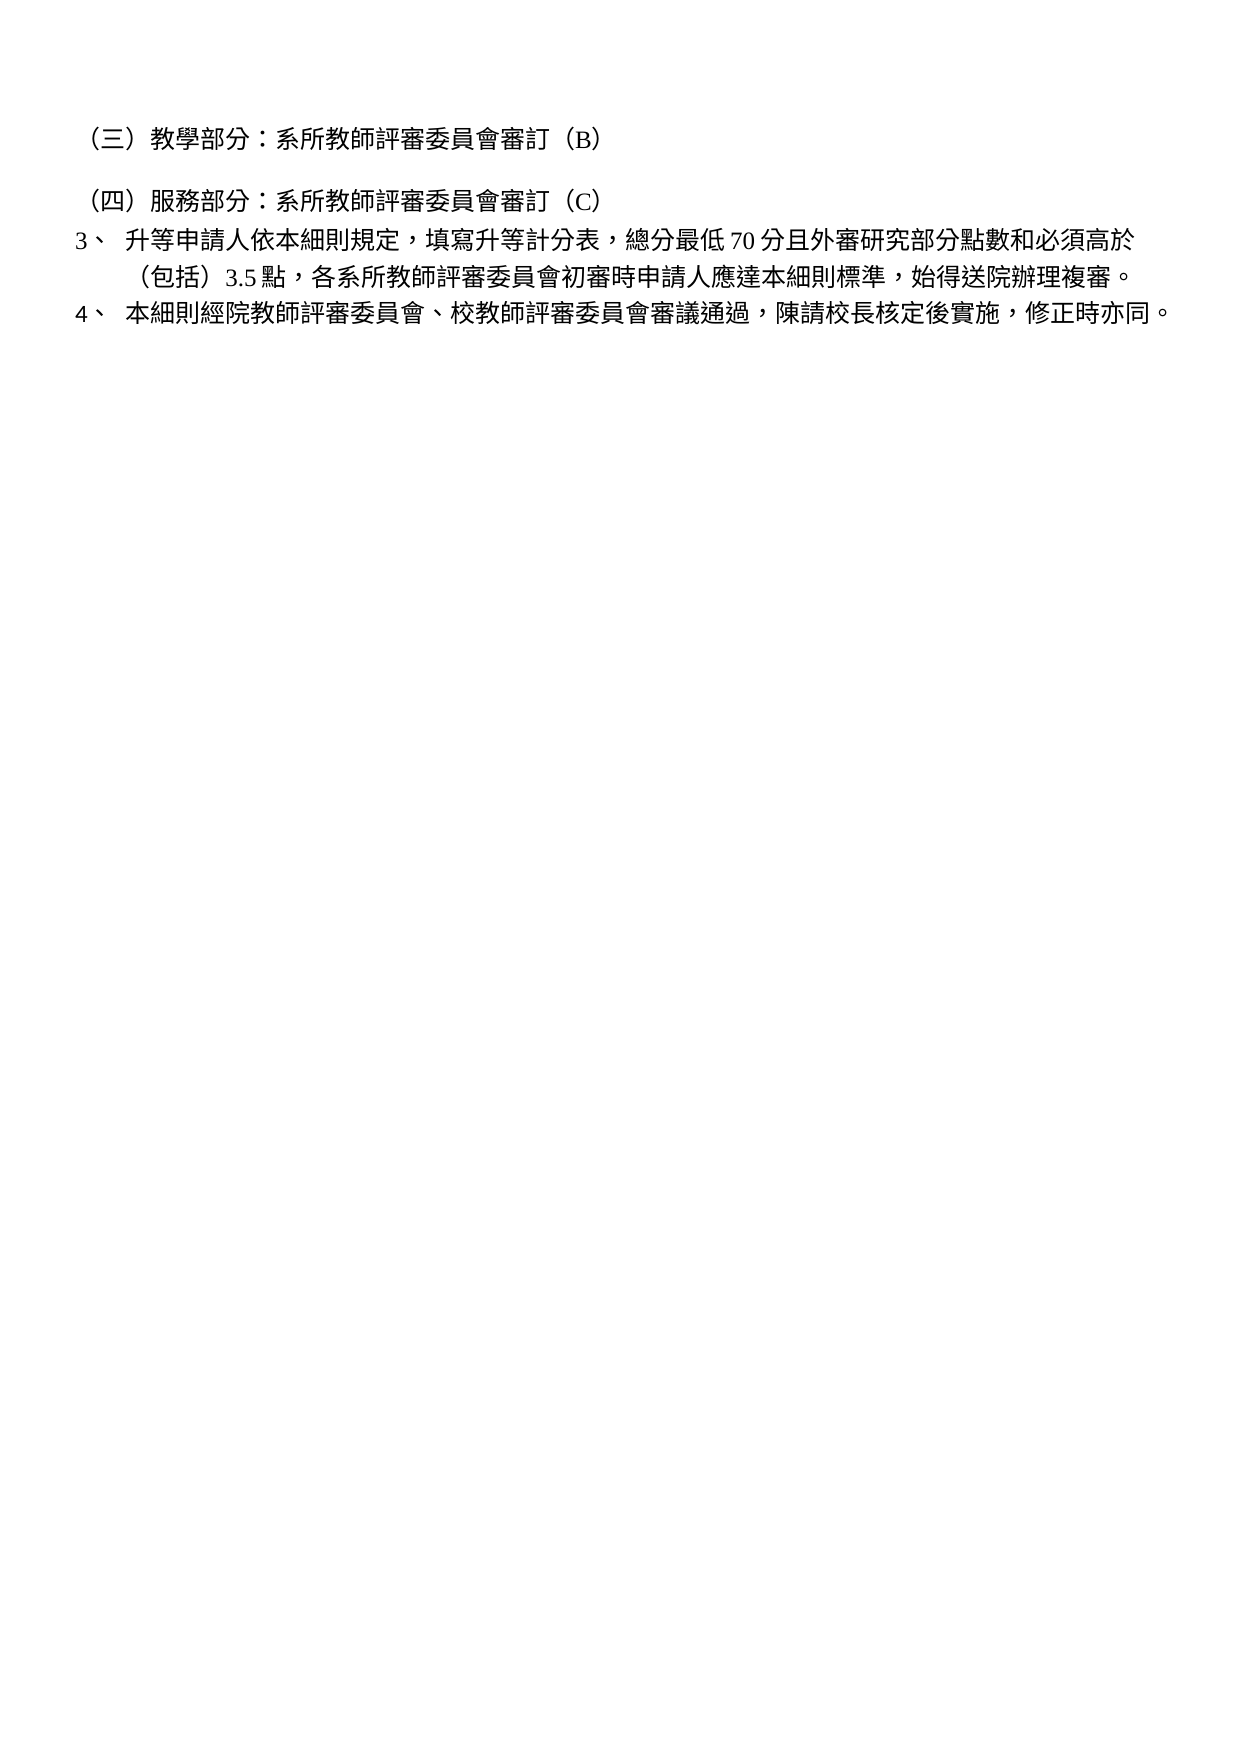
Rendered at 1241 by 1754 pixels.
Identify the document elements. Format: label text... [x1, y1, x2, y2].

text （三）教學部分：系所教師評審委員會審訂（B） [75, 96, 1165, 158]
text （四）服務部分：系所教師評審委員會審訂（C） [75, 158, 1165, 221]
list 本細則經院教師評審委員會、校教師評審委員會審議通過，陳請校長核定後實施，修正時亦同。 [75, 293, 1165, 329]
list 升等申請人依本細則規定，填寫升等計分表，總分最低70分且外審研究部分點數和必須高於（包括）3.5點，各系所教師評審委員會初審時申請人應達本細則標準，始得送院辦理複審。 [75, 221, 1165, 293]
